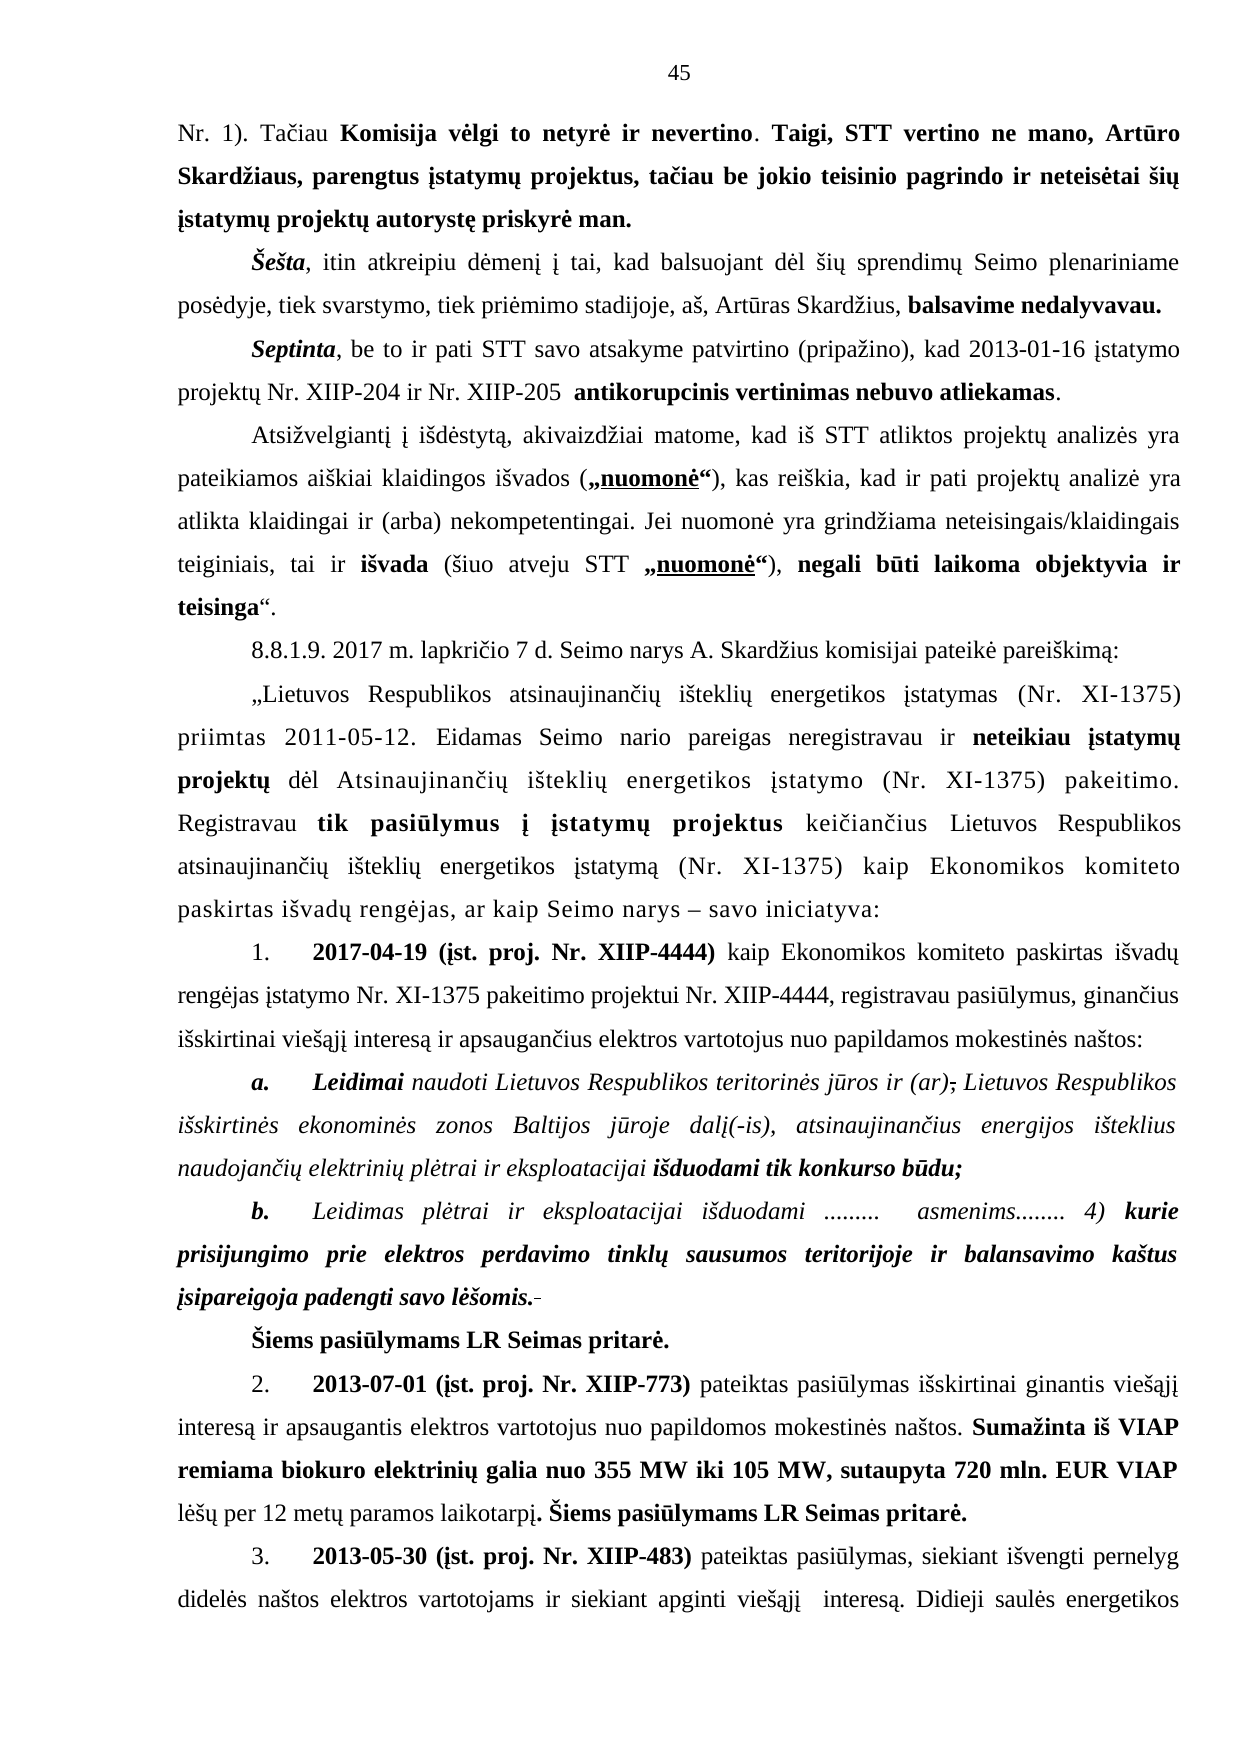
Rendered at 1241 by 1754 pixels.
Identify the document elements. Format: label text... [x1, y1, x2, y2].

text Septinta, be to ir pati STT savo atsakyme patvirtino (pripažino), kad 2013-01-16 įstatymo projektų Nr. XIIP-204 ir Nr. XIIP-205 antikorupcinis vertinimas nebuvo atliekamas. [177, 334, 1181, 406]
text 3. 2013-05-30 (įst. proj. Nr. XIIP-483) pateiktas pasiūlymas, siekiant išvengti pernelyg didelės naštos elektros vartotojams ir siekiant apginti viešąjį interesą. Didieji saulės energetikos [177, 1541, 1179, 1613]
text Šešta, itin atkreipiu dėmenį į tai, kad balsuojant dėl šių sprendimų Seimo plenariniame posėdyje, tiek svarstymo, tiek priėmimo stadijoje, aš, Artūras Skardžius, balsavime nedalyvavau. [177, 247, 1181, 319]
text a. Leidimai naudoti Lietuvos Respublikos teritorinės jūros ir (ar), Lietuvos Respublikos išskirtinės ekonominės zonos Baltijos jūroje dalį(-is), atsinaujinančius energijos išteklius naudojančių elektrinių plėtrai ir eksploatacijai išduodami tik konkurso būdu; [177, 1067, 1179, 1182]
text Nr. 1). Tačiau Komisija vėlgi to netyrė ir nevertino. Taigi, STT vertino ne mano, Artūro Skardžiaus, parengtus įstatymų projektus, tačiau be jokio teisinio pagrindo ir neteisėtai šių įstatymų projektų autorystę priskyrė man. [177, 118, 1181, 233]
text Atsižvelgiantį į išdėstytą, akivaizdžiai matome, kad iš STT atliktos projektų analizės yra pateikiamos aiškiai klaidingos išvados („nuomonė“), kas reiškia, kad ir pati projektų analizė yra atlikta klaidingai ir (arba) nekompetentingai. Jei nuomonė yra grindžiama neteisingais/klaidingais teiginiais, tai ir išvada (šiuo atveju STT „nuomonė“), negali būti laikoma objektyvia ir teisinga“. [177, 420, 1181, 621]
text 2. 2013-07-01 (įst. proj. Nr. XIIP-773) pateiktas pasiūlymas išskirtinai ginantis viešąjį interesą ir apsaugantis elektros vartotojus nuo papildomos mokestinės naštos. Sumažinta iš VIAP remiama biokuro elektrinių galia nuo 355 MW iki 105 MW, sutaupyta 720 mln. EUR VIAP lėšų per 12 metų paramos laikotarpį. Šiems pasiūlymams LR Seimas pritarė. [177, 1369, 1179, 1527]
text 8.8.1.9. 2017 m. lapkričio 7 d. Seimo narys A. Skardžius komisijai pateikė pareiškimą: [177, 636, 1181, 664]
text b. Leidimas plėtrai ir eksploatacijai išduodami ......... asmenims........ 4) kurie prisijungimo prie elektros perdavimo tinklų sausumos teritorijoje ir balansavimo kaštus įsipareigoja padengti savo lėšomis. [177, 1196, 1181, 1311]
text 1. 2017-04-19 (įst. proj. Nr. XIIP-4444) kaip Ekonomikos komiteto paskirtas išvadų rengėjas įstatymo Nr. XI-1375 pakeitimo projektui Nr. XIIP-4444, registravau pasiūlymus, ginančius išskirtinai viešąjį interesą ir apsaugančius elektros vartotojus nuo papildamos mokestinės naštos: [177, 937, 1179, 1052]
text Šiems pasiūlymams LR Seimas pritarė. [177, 1326, 1181, 1354]
text „Lietuvos Respublikos atsinaujinančių išteklių energetikos įstatymas (Nr. XI-1375) priimtas 2011-05-12. Eidamas Seimo nario pareigas neregistravau ir neteikiau įstatymų projektų dėl Atsinaujinančių išteklių energetikos įstatymo (Nr. XI-1375) pakeitimo. Registravau tik pasiūlymus į įstatymų projektus keičiančius Lietuvos Respublikos atsinaujinančių išteklių energetikos įstatymą (Nr. XI-1375) kaip Ekonomikos komiteto paskirtas išvadų rengėjas, ar kaip Seimo narys – savo iniciatyva: [177, 679, 1181, 923]
